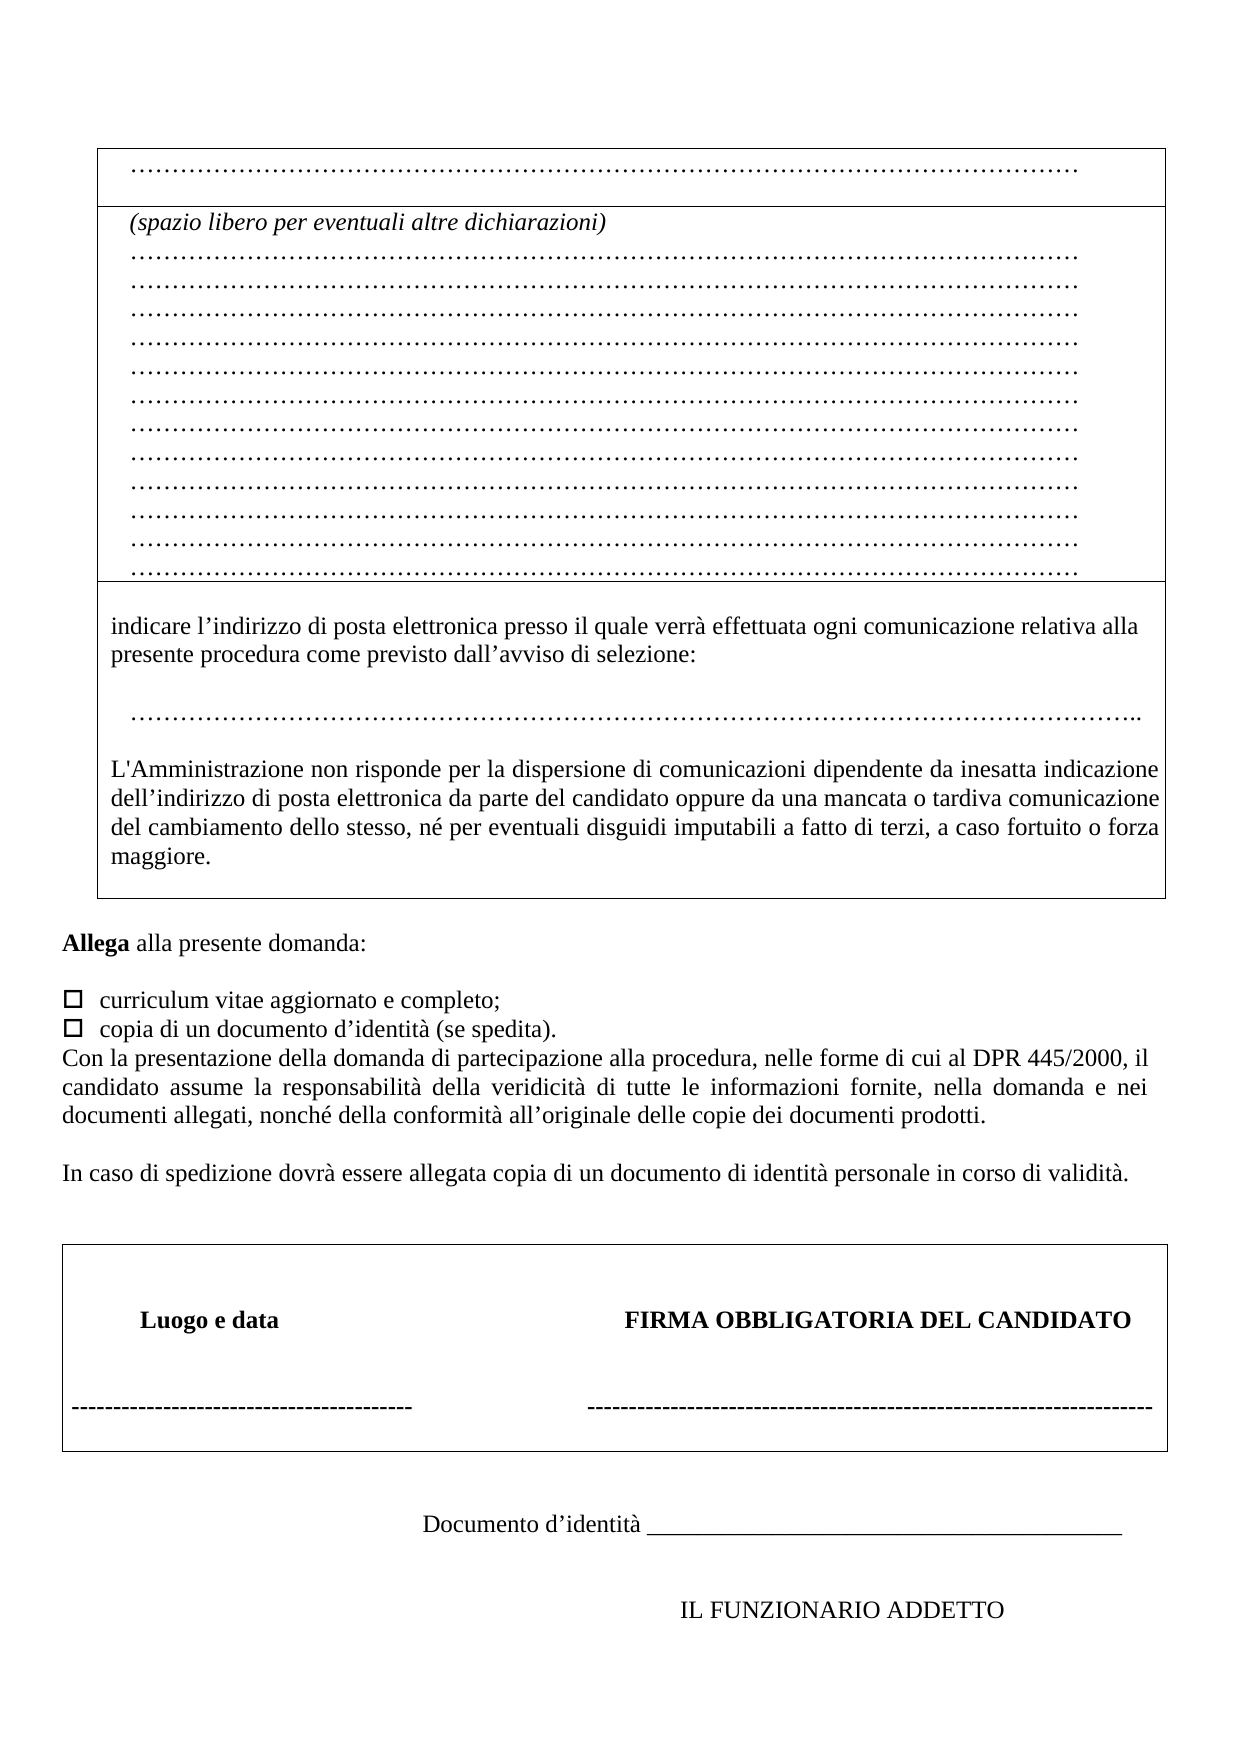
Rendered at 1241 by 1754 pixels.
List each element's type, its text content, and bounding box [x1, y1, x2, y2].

list copia di un documento d’identità (se spedita). [118, 1014, 1149, 1043]
text Allega alla presente domanda: [62, 928, 1149, 957]
text Luogo e data FIRMA OBBLIGATORIA DEL CANDIDATO [63, 1302, 1167, 1334]
table_cell [73, 206, 97, 581]
text IL FUNZIONARIO ADDETTO [118, 1596, 1122, 1624]
table_cell [73, 148, 97, 206]
table_cell …………………………………………………………………………………………………… [98, 149, 1165, 206]
text Con la presentazione della domanda di partecipazione alla procedura, nelle forme di cui al DPR 445/2000, il candidato assume la responsabilità della veridicità di tutte le informazioni fornite, nella domanda e nei documenti allegati, nonché della conformità all’originale delle copie dei documenti prodotti. [62, 1043, 1149, 1129]
text ----------------------------------------- -------------------------------------------------------------------- [63, 1388, 1167, 1420]
table_cell [73, 581, 97, 898]
text In caso di spedizione dovrà essere allegata copia di un documento di identità personale in corso di validità. [62, 1158, 1149, 1187]
table_cell (spazio libero per eventuali altre dichiarazioni) …………………………………………………………………………………………………… …………………………………………………………………………………………………… …………………………………………………………………………………………………… …………………………………………………………………………………………………… …………………………………………………………………………………………………… …………………………………………………………………………………………………… …………………………………………………………………………………………………… …………………………………………………………………………………………………… …………………………………………………………………………………………………… …………………………………………………………………………………………………… …………………………………………………………………………………………………… …………………………………………………………………………………………………… [98, 207, 1165, 581]
table_cell indicare l’indirizzo di posta elettronica presso il quale verrà effettuata ogni comunicazione relativa alla presente procedura come previsto dall’avviso di selezione: ………………………………………………………………………………………………………….. L'Amministrazione non risponde per la dispersione di comunicazioni dipendente da inesatta indicazione dell’indirizzo di posta elettronica da parte del candidato oppure da una mancata o tardiva comunicazione del cambiamento dello stesso, né per eventuali disguidi imputabili a fatto di terzi, a caso fortuito o forza maggiore. [98, 582, 1165, 898]
text Documento d’identità ______________________________________ [118, 1509, 1122, 1538]
list curriculum vitae aggiornato e completo; [118, 986, 1149, 1014]
